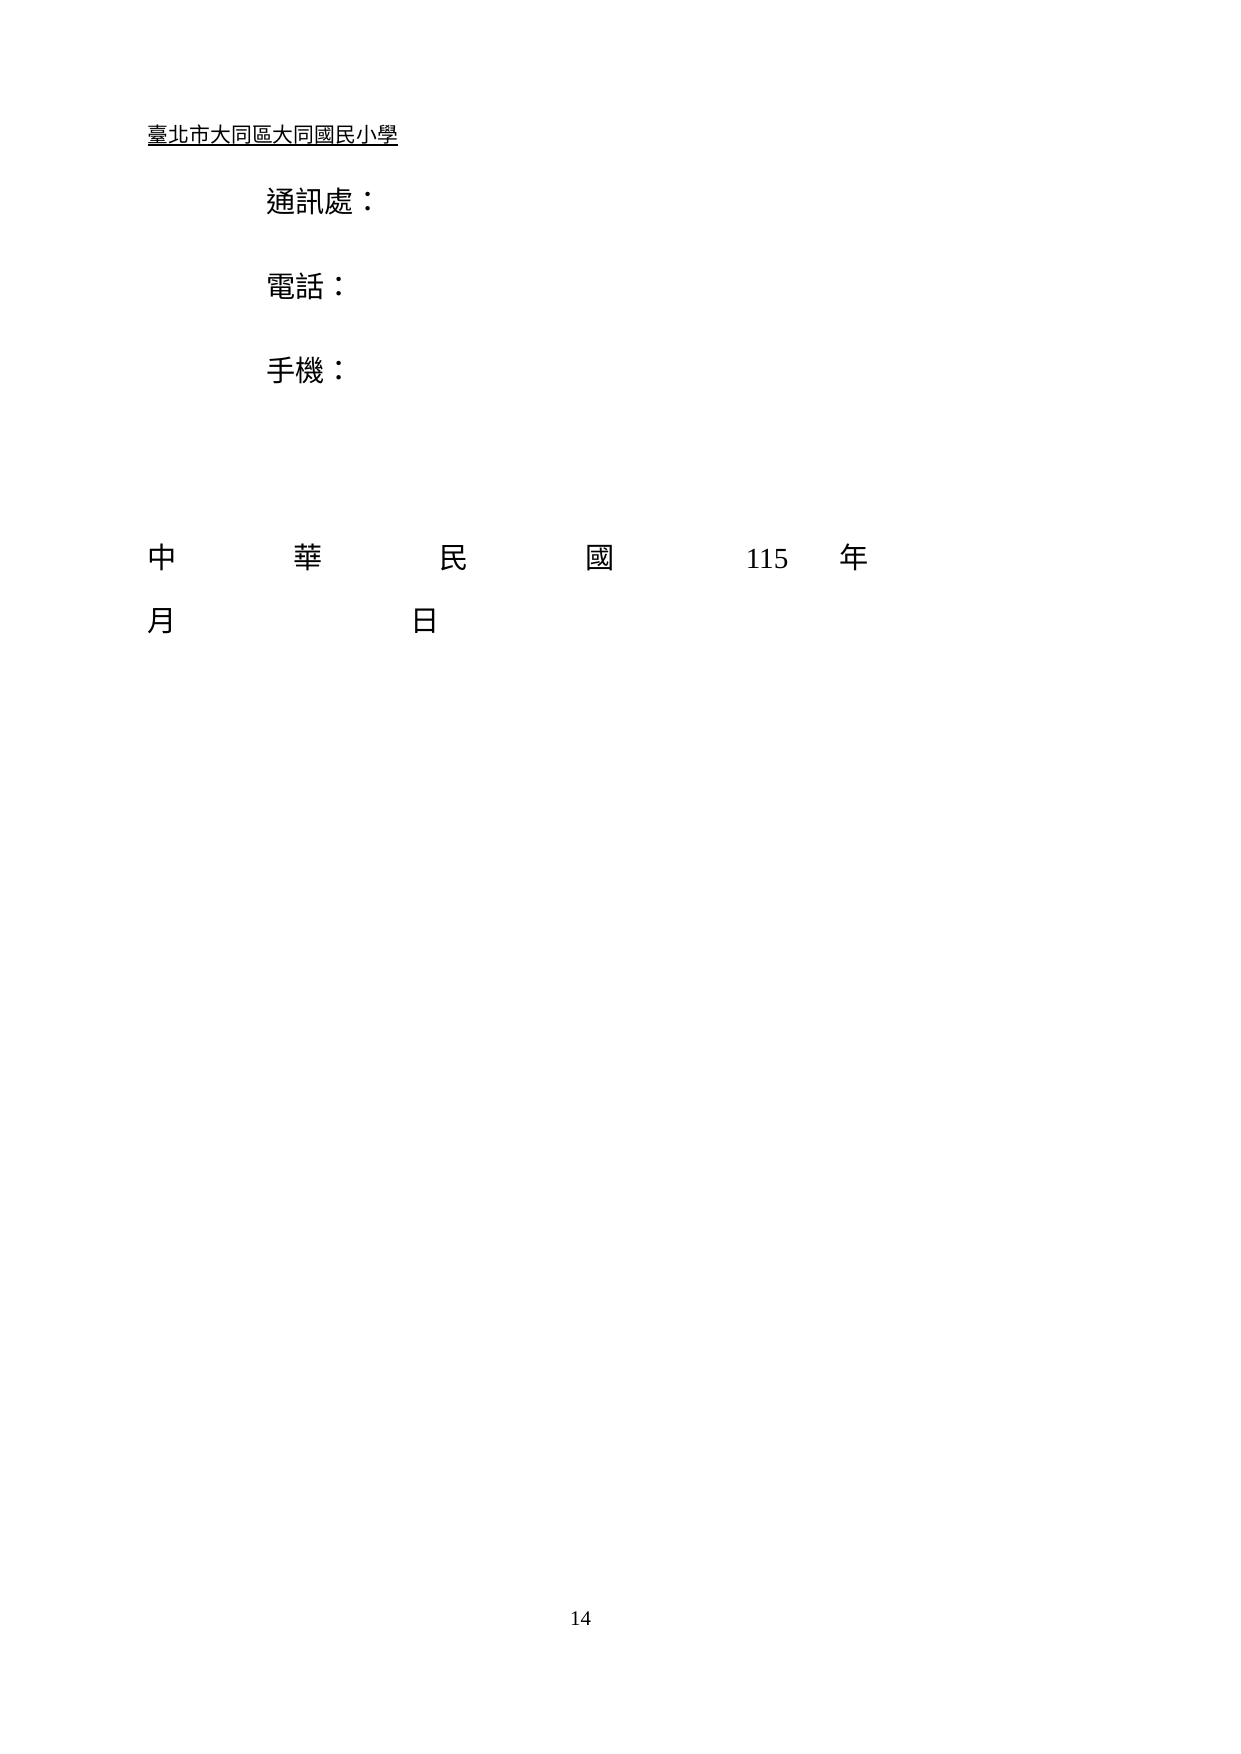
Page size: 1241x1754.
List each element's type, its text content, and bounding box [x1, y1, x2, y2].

text 通訊處： [148, 158, 1092, 221]
text 電話： [148, 243, 1092, 305]
text 手機： [148, 327, 1092, 389]
text 中 華 民 國 115 年 月 日 [148, 514, 1092, 639]
